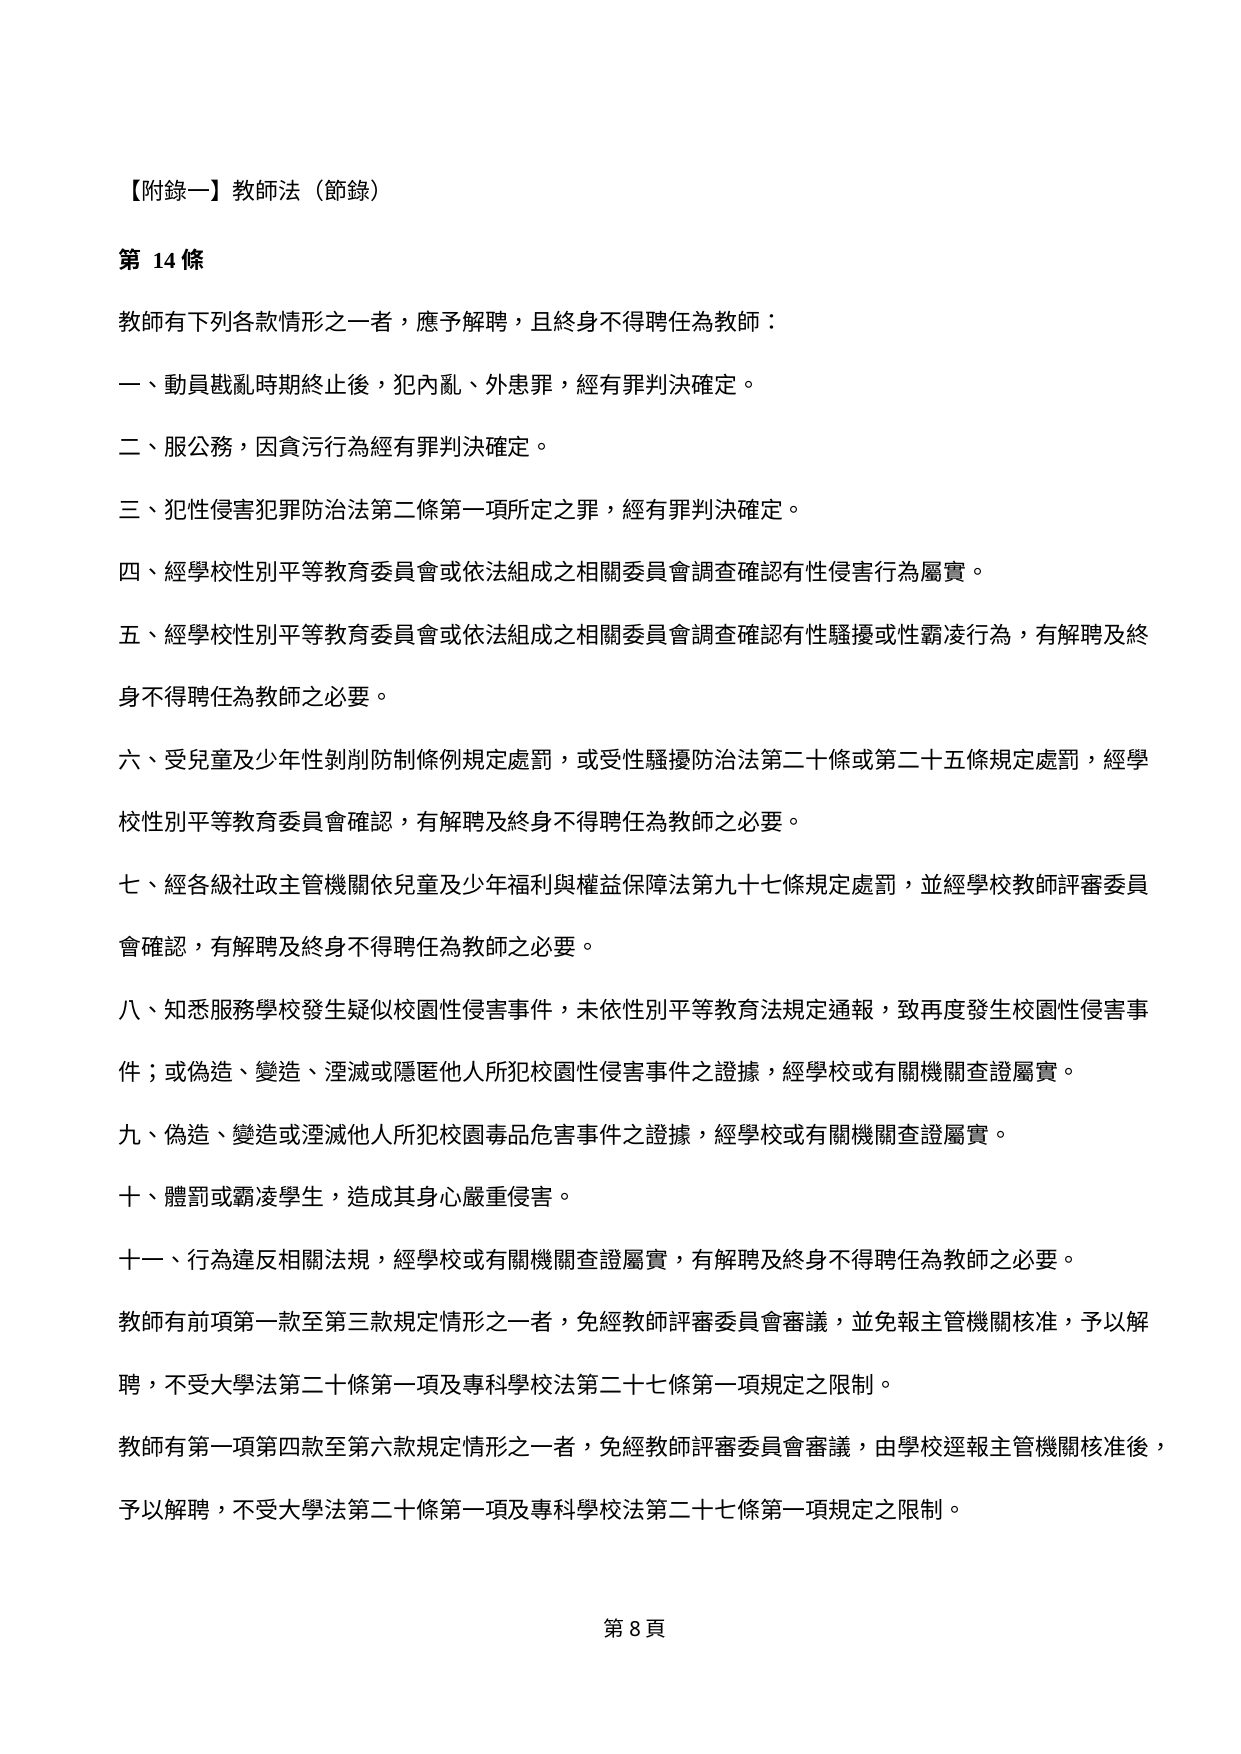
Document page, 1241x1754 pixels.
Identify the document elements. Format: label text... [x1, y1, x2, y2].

text 教師有前項第一款至第三款規定情形之一者，免經教師評審委員會審議，並免報主管機關核准，予以解聘，不受大學法第二十條第一項及專科學校法第二十七條第一項規定之限制。 [118, 1279, 1152, 1404]
text 教師有第一項第四款至第六款規定情形之一者，免經教師評審委員會審議，由學校逕報主管機關核准後，予以解聘，不受大學法第二十條第一項及專科學校法第二十七條第一項規定之限制。 [118, 1404, 1152, 1529]
text 九、偽造、變造或湮滅他人所犯校園毒品危害事件之證據，經學校或有關機關查證屬實。 [118, 1092, 1152, 1154]
text 四、經學校性別平等教育委員會或依法組成之相關委員會調查確認有性侵害行為屬實。 [118, 529, 1152, 592]
text 七、經各級社政主管機關依兒童及少年福利與權益保障法第九十七條規定處罰，並經學校教師評審委員會確認，有解聘及終身不得聘任為教師之必要。 [118, 842, 1152, 967]
text 【附錄一】教師法（節錄） [118, 148, 1152, 210]
text 五、經學校性別平等教育委員會或依法組成之相關委員會調查確認有性騷擾或性霸凌行為，有解聘及終身不得聘任為教師之必要。 [118, 592, 1152, 717]
text 教師有下列各款情形之一者，應予解聘，且終身不得聘任為教師： [118, 279, 1152, 342]
text 六、受兒童及少年性剝削防制條例規定處罰，或受性騷擾防治法第二十條或第二十五條規定處罰，經學校性別平等教育委員會確認，有解聘及終身不得聘任為教師之必要。 [118, 717, 1152, 842]
text 三、犯性侵害犯罪防治法第二條第一項所定之罪，經有罪判決確定。 [118, 467, 1152, 529]
text 一、動員戡亂時期終止後，犯內亂、外患罪，經有罪判決確定。 [118, 342, 1152, 404]
text 十一、行為違反相關法規，經學校或有關機關查證屬實，有解聘及終身不得聘任為教師之必要。 [118, 1217, 1152, 1279]
text 十、體罰或霸凌學生，造成其身心嚴重侵害。 [118, 1154, 1152, 1217]
text 第 14 條 [118, 217, 1152, 279]
text 八、知悉服務學校發生疑似校園性侵害事件，未依性別平等教育法規定通報，致再度發生校園性侵害事件；或偽造、變造、湮滅或隱匿他人所犯校園性侵害事件之證據，經學校或有關機關查證屬實。 [118, 967, 1152, 1092]
text 二、服公務，因貪污行為經有罪判決確定。 [118, 404, 1152, 467]
